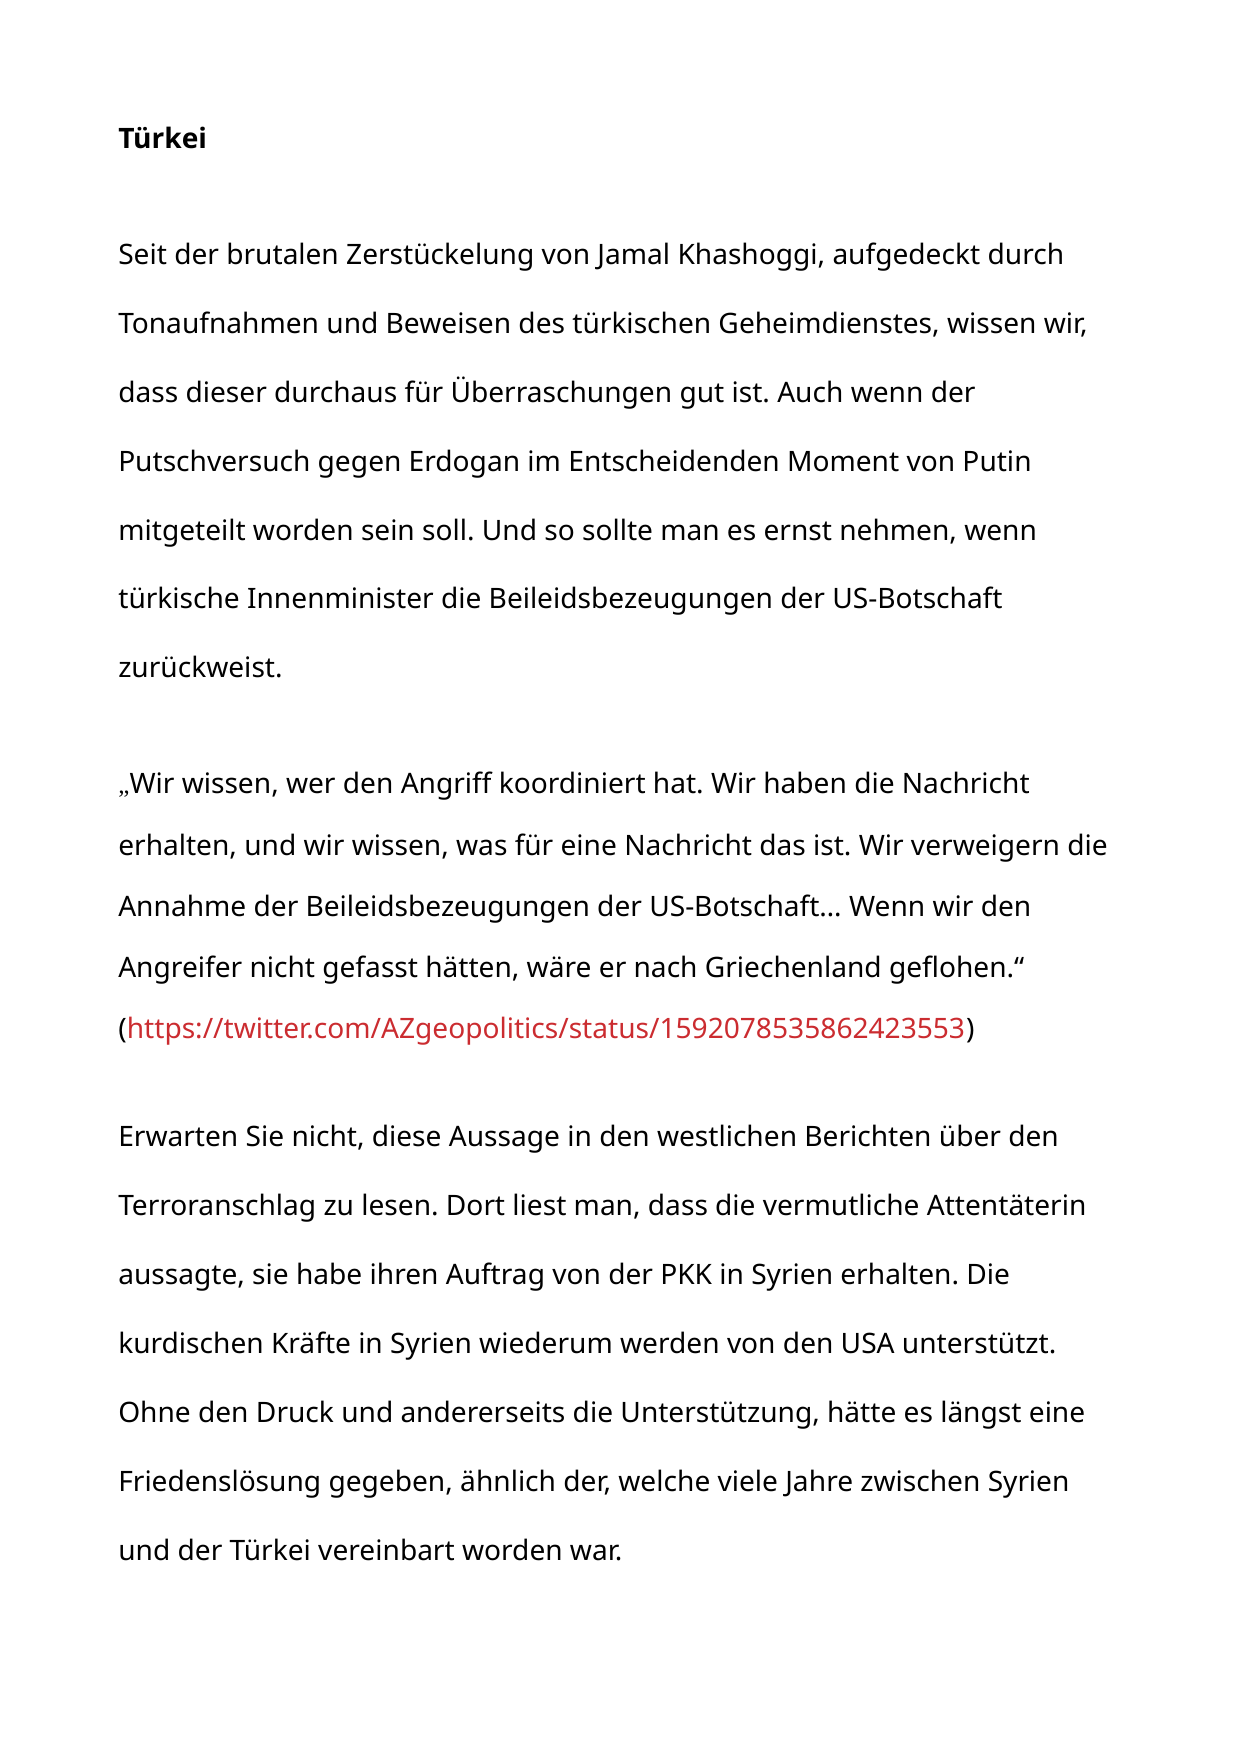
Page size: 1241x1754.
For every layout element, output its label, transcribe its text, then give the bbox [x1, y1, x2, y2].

text „Wir wissen, wer den Angriff koordiniert hat. Wir haben die Nachricht erhalten, und wir wissen, was für eine Nachricht das ist. Wir verweigern die Annahme der Beileidsbezeugungen der US-Botschaft… Wenn wir den Angreifer nicht gefasst hätten, wäre er nach Griechenland geflohen.“ (https://twitter.com/AZgeopolitics/status/1592078535862423553) [118, 763, 1122, 1047]
text Türkei [118, 118, 1122, 156]
text Seit der brutalen Zerstückelung von Jamal Khashoggi, aufgedeckt durch Tonaufnahmen und Beweisen des türkischen Geheimdienstes, wissen wir, dass dieser durchaus für Überraschungen gut ist. Auch wenn der Putschversuch gegen Erdogan im Entscheidenden Moment von Putin mitgeteilt worden sein soll. Und so sollte man es ernst nehmen, wenn türkische Innenminister die Beileidsbezeugungen der US-Botschaft zurückweist. [118, 234, 1122, 686]
text Erwarten Sie nicht, diese Aussage in den westlichen Berichten über den Terroranschlag zu lesen. Dort liest man, dass die vermutliche Attentäterin aussagte, sie habe ihren Auftrag von der PKK in Syrien erhalten. Die kurdischen Kräfte in Syrien wiederum werden von den USA unterstützt. Ohne den Druck und andererseits die Unterstützung, hätte es längst eine Friedenslösung gegeben, ähnlich der, welche viele Jahre zwischen Syrien und der Türkei vereinbart worden war. [118, 1117, 1122, 1569]
